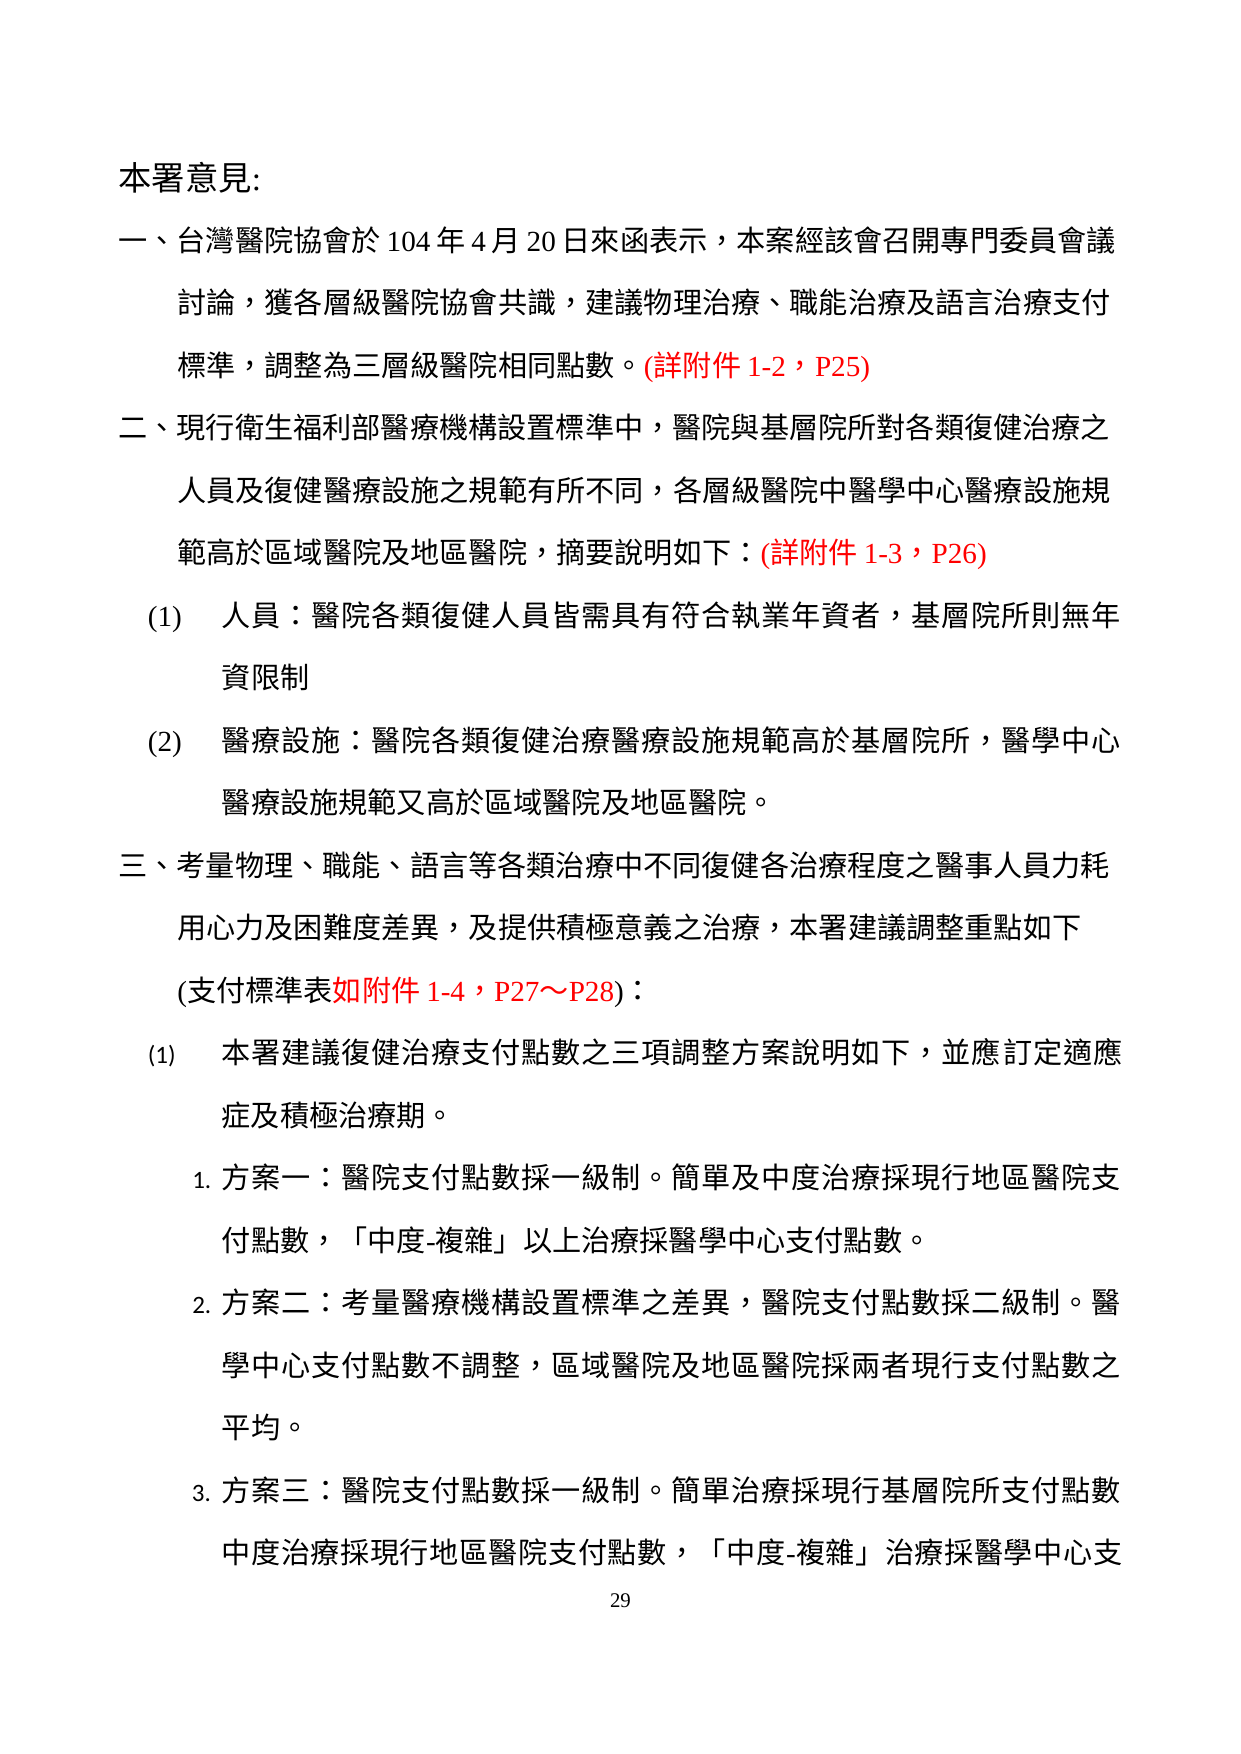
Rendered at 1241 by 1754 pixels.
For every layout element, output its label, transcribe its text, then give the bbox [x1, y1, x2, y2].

list 本署建議復健治療支付點數之三項調整方案說明如下，並應訂定適應症及積極治療期。 [148, 1009, 1122, 1134]
text 二、現行衛生福利部醫療機構設置標準中，醫院與基層院所對各類復健治療之人員及復健醫療設施之規範有所不同，各層級醫院中醫學中心醫療設施規範高於區域醫院及地區醫院，摘要說明如下：(詳附件1-3，P26) [118, 384, 1122, 572]
list 方案三：醫院支付點數採一級制。簡單治療採現行基層院所支付點數，中度治療採現行地區醫院支付點數，「中度-複雜」治療採醫學中心支付點數，「複雜」治療採較現行醫學中心更高之支付點數(以簡單及中度治療調整減少之醫療點數調升複雜治療之支付點數)。 [192, 1447, 1122, 1572]
list 方案二：考量醫療機構設置標準之差異，醫院支付點數採二級制。醫學中心支付點數不調整，區域醫院及地區醫院採兩者現行支付點數之平均。 [192, 1259, 1122, 1447]
text 一、台灣醫院協會於104年4月20日來函表示，本案經該會召開專門委員會議討論，獲各層級醫院協會共識，建議物理治療、職能治療及語言治療支付標準，調整為三層級醫院相同點數。(詳附件1-2，P25) [118, 197, 1122, 384]
list 人員：醫院各類復健人員皆需具有符合執業年資者，基層院所則無年資限制 [148, 572, 1122, 697]
text 本署意見: [118, 134, 1122, 197]
text 三、考量物理、職能、語言等各類治療中不同復健各治療程度之醫事人員力耗用心力及困難度差異，及提供積極意義之治療，本署建議調整重點如下 (支付標準表如附件1-4，P27～P28)： [118, 822, 1122, 1009]
list 方案一：醫院支付點數採一級制。簡單及中度治療採現行地區醫院支付點數，「中度-複雜」以上治療採醫學中心支付點數。 [192, 1134, 1122, 1259]
list 醫療設施：醫院各類復健治療醫療設施規範高於基層院所，醫學中心醫療設施規範又高於區域醫院及地區醫院。 [148, 697, 1122, 822]
